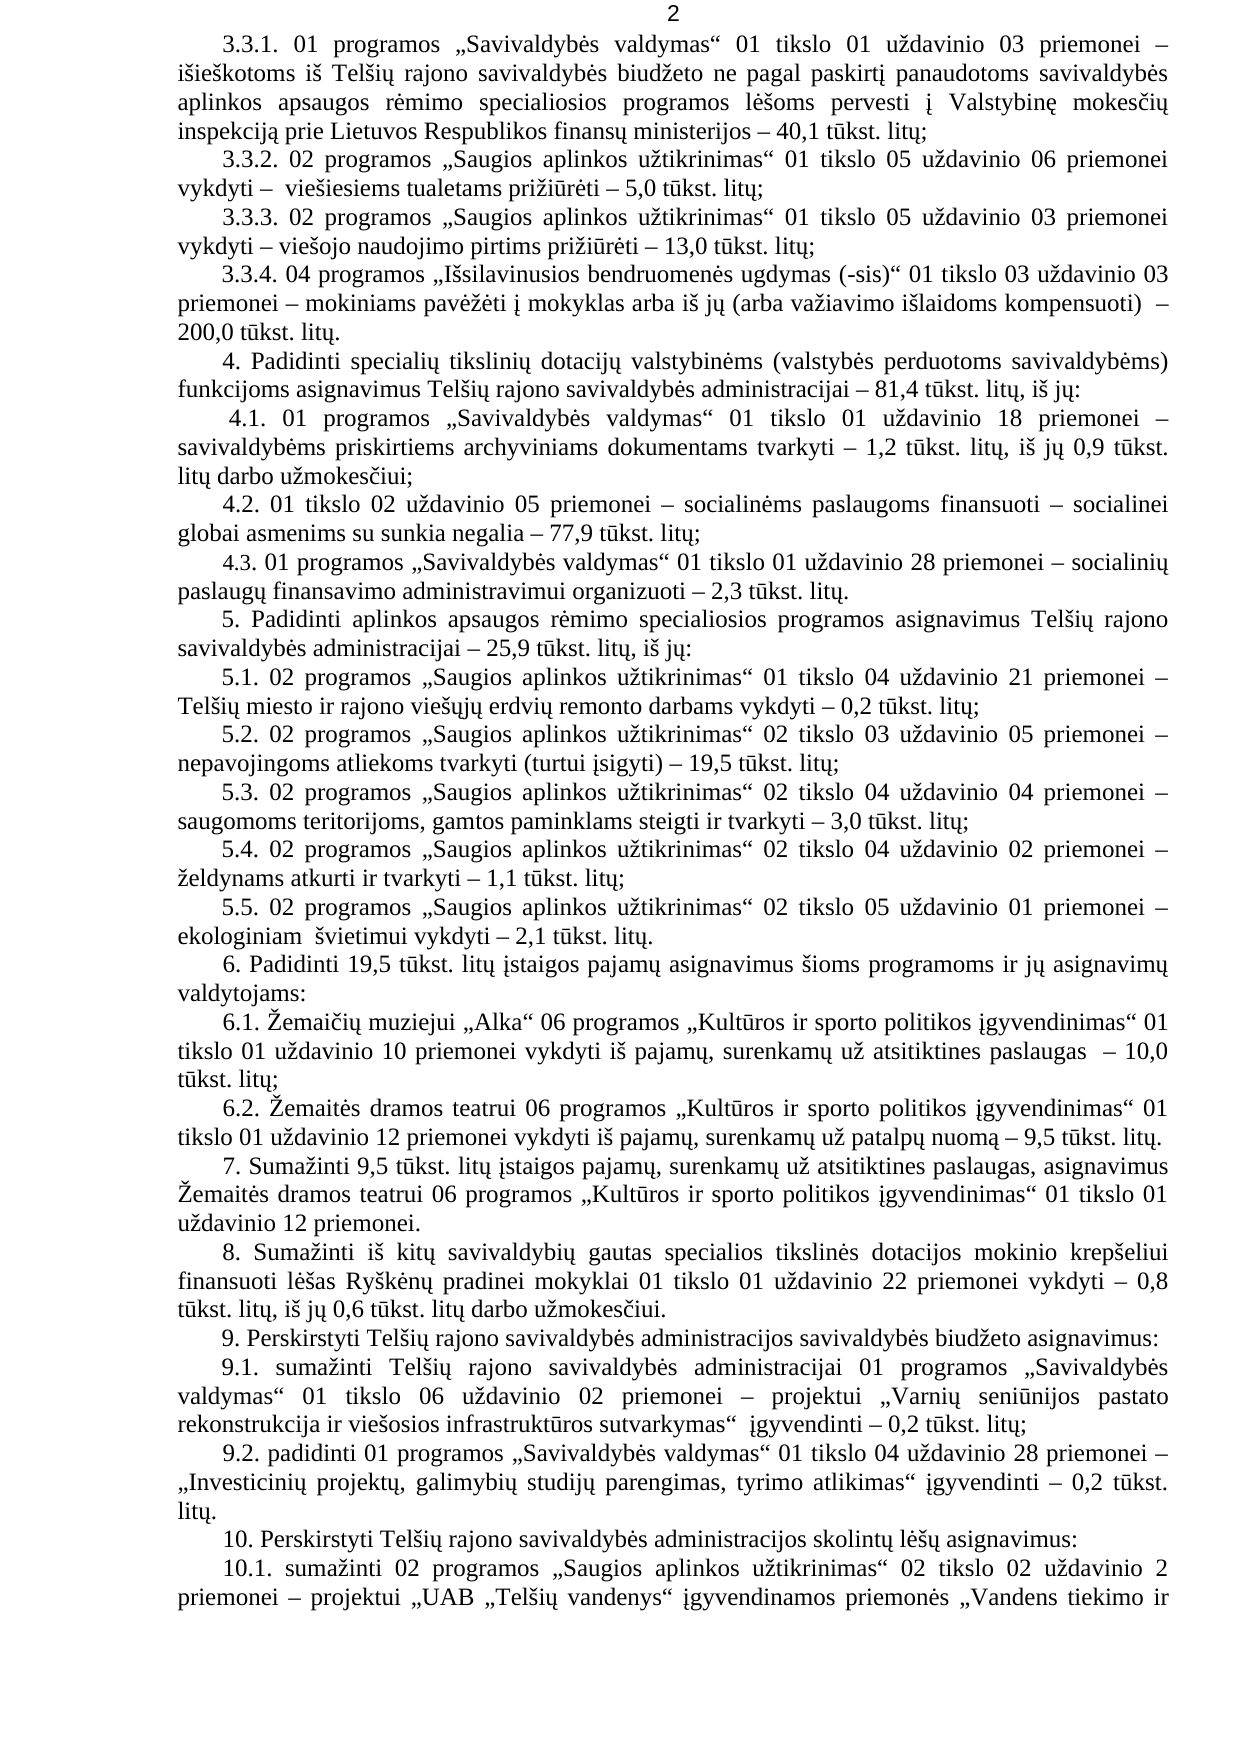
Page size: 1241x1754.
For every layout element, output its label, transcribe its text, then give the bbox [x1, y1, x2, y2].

text 9. Perskirstyti Telšių rajono savivaldybės administracijos savivaldybės biudžeto asignavimus: [177, 1323, 1169, 1352]
text 3.3.2. 02 programos „Saugios aplinkos užtikrinimas“ 01 tikslo 05 uždavinio 06 priemonei vykdyti – viešiesiems tualetams prižiūrėti – 5,0 tūkst. litų; [177, 144, 1169, 202]
text 7. Sumažinti 9,5 tūkst. litų įstaigos pajamų, surenkamų už atsitiktines paslaugas, asignavimus Žemaitės dramos teatrui 06 programos „Kultūros ir sporto politikos įgyvendinimas“ 01 tikslo 01 uždavinio 12 priemonei. [177, 1151, 1169, 1237]
text 4.2. 01 tikslo 02 uždavinio 05 priemonei – socialinėms paslaugoms finansuoti – socialinei globai asmenims su sunkia negalia – 77,9 tūkst. litų; [177, 489, 1169, 547]
text 5.3. 02 programos „Saugios aplinkos užtikrinimas“ 02 tikslo 04 uždavinio 04 priemonei – saugomoms teritorijoms, gamtos paminklams steigti ir tvarkyti – 3,0 tūkst. litų; [177, 777, 1169, 834]
text 3.3.1. 01 programos „Savivaldybės valdymas“ 01 tikslo 01 uždavinio 03 priemonei – išieškotoms iš Telšių rajono savivaldybės biudžeto ne pagal paskirtį panaudotoms savivaldybės aplinkos apsaugos rėmimo specialiosios programos lėšoms pervesti į Valstybinę mokesčių inspekciją prie Lietuvos Respublikos finansų ministerijos – 40,1 tūkst. litų; [177, 29, 1169, 144]
text 9.2. padidinti 01 programos „Savivaldybės valdymas“ 01 tikslo 04 uždavinio 28 priemonei –„Investicinių projektų, galimybių studijų parengimas, tyrimo atlikimas“ įgyvendinti – 0,2 tūkst. litų. [177, 1438, 1169, 1524]
text 4. Padidinti specialių tikslinių dotacijų valstybinėms (valstybės perduotoms savivaldybėms) funkcijoms asignavimus Telšių rajono savivaldybės administracijai – 81,4 tūkst. litų, iš jų: [177, 346, 1169, 403]
text 5. Padidinti aplinkos apsaugos rėmimo specialiosios programos asignavimus Telšių rajono savivaldybės administracijai – 25,9 tūkst. litų, iš jų: [177, 604, 1169, 662]
text 8. Sumažinti iš kitų savivaldybių gautas specialios tikslinės dotacijos mokinio krepšeliui finansuoti lėšas Ryškėnų pradinei mokyklai 01 tikslo 01 uždavinio 22 priemonei vykdyti – 0,8 tūkst. litų, iš jų 0,6 tūkst. litų darbo užmokesčiui. [177, 1237, 1169, 1323]
text 4.1. 01 programos „Savivaldybės valdymas“ 01 tikslo 01 uždavinio 18 priemonei – savivaldybėms priskirtiems archyviniams dokumentams tvarkyti – 1,2 tūkst. litų, iš jų 0,9 tūkst. litų darbo užmokesčiui; [177, 403, 1169, 489]
text 5.4. 02 programos „Saugios aplinkos užtikrinimas“ 02 tikslo 04 uždavinio 02 priemonei – želdynams atkurti ir tvarkyti – 1,1 tūkst. litų; [177, 834, 1169, 892]
text 10.1. sumažinti 02 programos „Saugios aplinkos užtikrinimas“ 02 tikslo 02 uždavinio 2 priemonei – projektui „UAB „Telšių vandenys“ įgyvendinamos priemonės „Vandens tiekimo ir [177, 1553, 1169, 1611]
text 9.1. sumažinti Telšių rajono savivaldybės administracijai 01 programos „Savivaldybės valdymas“ 01 tikslo 06 uždavinio 02 priemonei – projektui „Varnių seniūnijos pastato rekonstrukcija ir viešosios infrastruktūros sutvarkymas“ įgyvendinti – 0,2 tūkst. litų; [177, 1352, 1169, 1438]
text 4.3. 01 programos „Savivaldybės valdymas“ 01 tikslo 01 uždavinio 28 priemonei – socialinių paslaugų finansavimo administravimui organizuoti – 2,3 tūkst. litų. [177, 547, 1169, 604]
text 6.1. Žemaičių muziejui „Alka“ 06 programos „Kultūros ir sporto politikos įgyvendinimas“ 01 tikslo 01 uždavinio 10 priemonei vykdyti iš pajamų, surenkamų už atsitiktines paslaugas – 10,0 tūkst. litų; [177, 1007, 1169, 1093]
text 10. Perskirstyti Telšių rajono savivaldybės administracijos skolintų lėšų asignavimus: [177, 1524, 1169, 1553]
text 3.3.3. 02 programos „Saugios aplinkos užtikrinimas“ 01 tikslo 05 uždavinio 03 priemonei vykdyti – viešojo naudojimo pirtims prižiūrėti – 13,0 tūkst. litų; [177, 202, 1169, 259]
text 5.5. 02 programos „Saugios aplinkos užtikrinimas“ 02 tikslo 05 uždavinio 01 priemonei – ekologiniam švietimui vykdyti – 2,1 tūkst. litų. [177, 892, 1169, 949]
text 6. Padidinti 19,5 tūkst. litų įstaigos pajamų asignavimus šioms programoms ir jų asignavimų valdytojams: [177, 949, 1169, 1007]
text 6.2. Žemaitės dramos teatrui 06 programos „Kultūros ir sporto politikos įgyvendinimas“ 01 tikslo 01 uždavinio 12 priemonei vykdyti iš pajamų, surenkamų už patalpų nuomą – 9,5 tūkst. litų. [177, 1093, 1169, 1151]
text 5.2. 02 programos „Saugios aplinkos užtikrinimas“ 02 tikslo 03 uždavinio 05 priemonei –nepavojingoms atliekoms tvarkyti (turtui įsigyti) – 19,5 tūkst. litų; [177, 719, 1169, 777]
text 3.3.4. 04 programos „Išsilavinusios bendruomenės ugdymas (-sis)“ 01 tikslo 03 uždavinio 03 priemonei – mokiniams pavėžėti į mokyklas arba iš jų (arba važiavimo išlaidoms kompensuoti) – 200,0 tūkst. litų. [177, 259, 1169, 346]
text 5.1. 02 programos „Saugios aplinkos užtikrinimas“ 01 tikslo 04 uždavinio 21 priemonei –Telšių miesto ir rajono viešųjų erdvių remonto darbams vykdyti – 0,2 tūkst. litų; [177, 662, 1169, 719]
